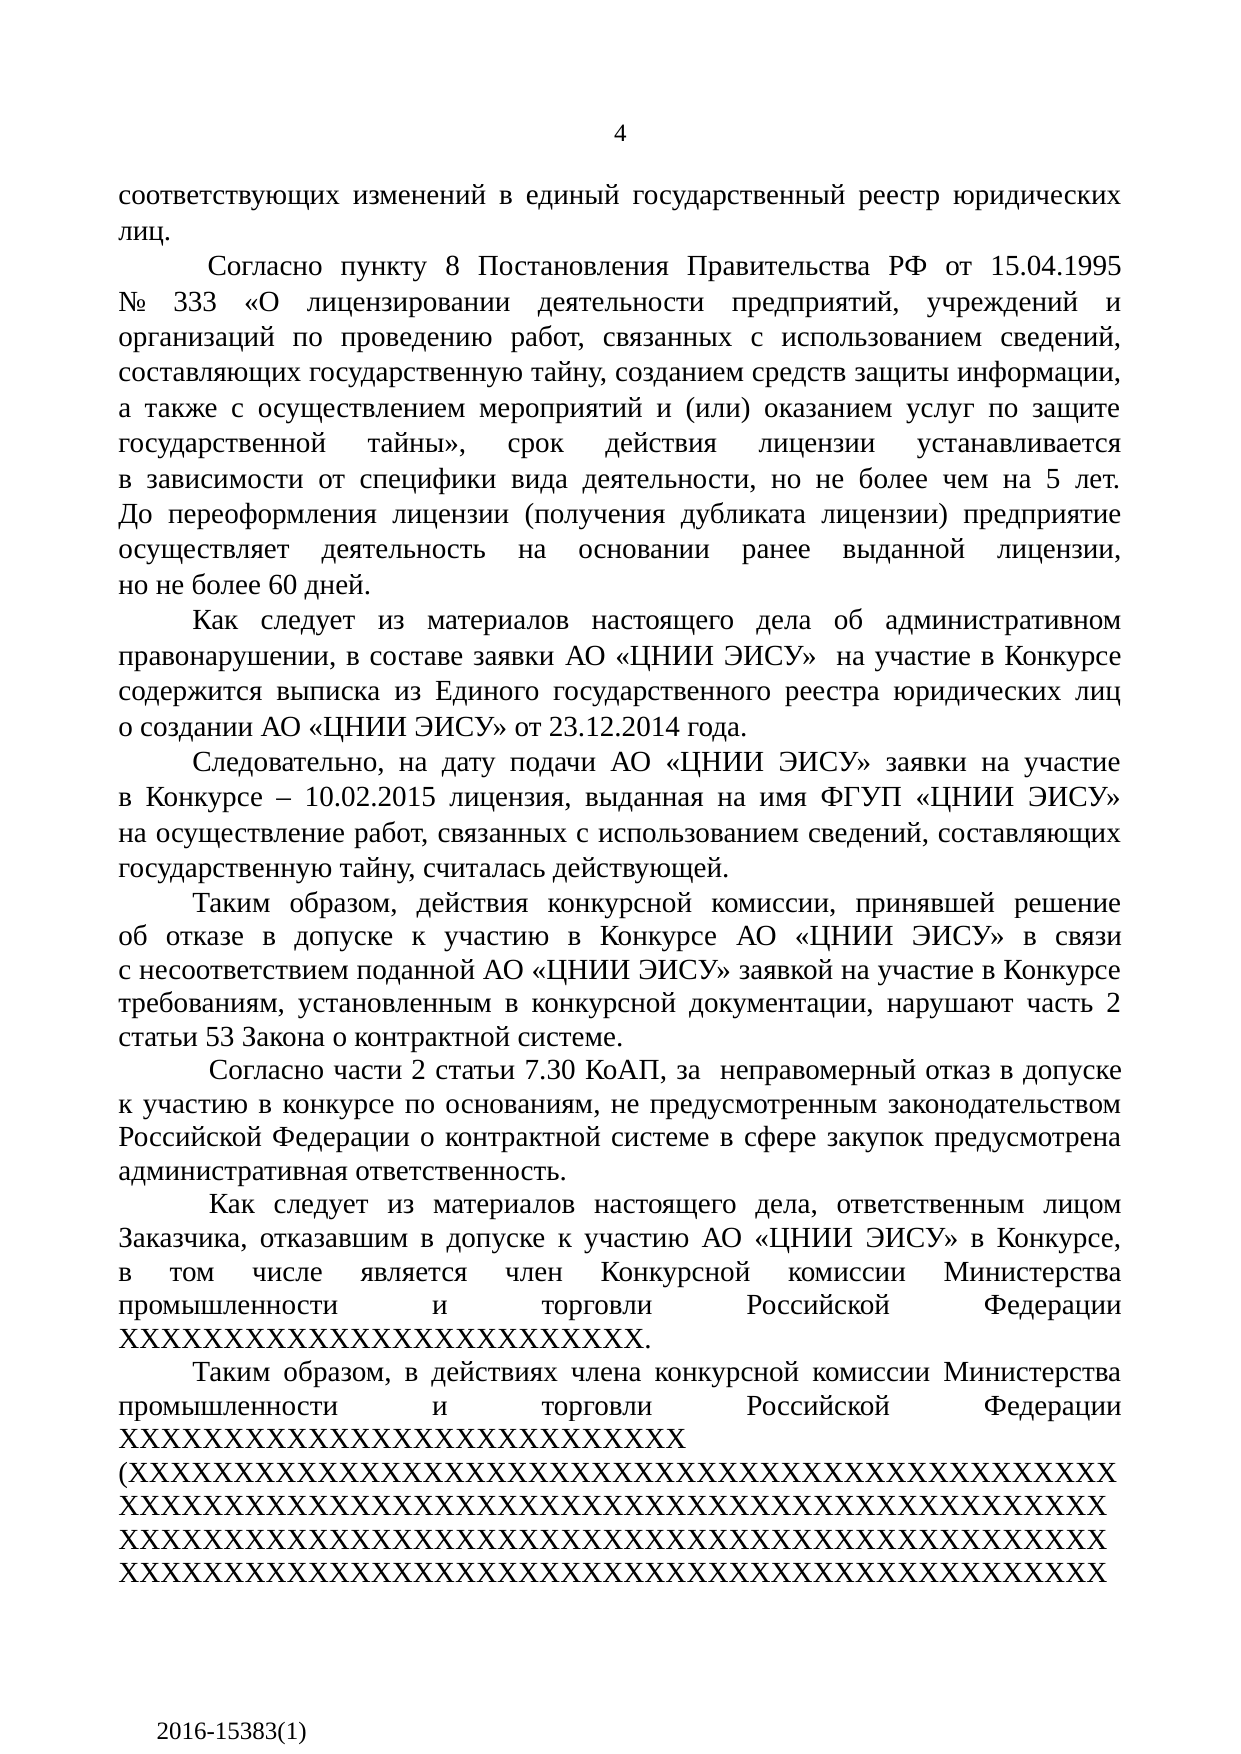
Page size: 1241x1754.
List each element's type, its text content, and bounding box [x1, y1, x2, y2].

text Таким образом, действия конкурсной комиссии, принявшей решение об отказе в допуске к участию в Конкурсе АО «ЦНИИ ЭИСУ» в связи с несоответствием поданной АО «ЦНИИ ЭИСУ» заявкой на участие в Конкурсе требованиям, установленным в конкурсной документации, нарушают часть 2 статьи 53 Закона о контрактной системе. [118, 885, 1122, 1052]
text Согласно пункту 8 Постановления Правительства РФ от 15.04.1995 № 333 «О лицензировании деятельности предприятий, учреждений и организаций по проведению работ, связанных с использованием сведений, составляющих государственную тайну, созданием средств защиты информации, а также с осуществлением мероприятий и (или) оказанием услуг по защите государственной тайны», срок действия лицензии устанавливается в зависимости от специфики вида деятельности, но не более чем на 5 лет. До переоформления лицензии (получения дубликата лицензии) предприятие осуществляет деятельность на основании ранее выданной лицензии, но не более 60 дней. [118, 247, 1122, 601]
text Как следует из материалов настоящего дела об административном правонарушении, в составе заявки АО «ЦНИИ ЭИСУ» на участие в Конкурсе содержится выписка из Единого государственного реестра юридических лиц о создании АО «ЦНИИ ЭИСУ» от 23.12.2014 года. [118, 601, 1122, 743]
text Как следует из материалов настоящего дела, ответственным лицом Заказчика, отказавшим в допуске к участию АО «ЦНИИ ЭИСУ» в Конкурсе, в том числе является член Конкурсной комиссии Министерства промышленности и торговли Российской Федерации XXXXXXXXXXXXXXXXXXXXXXXXX. [118, 1187, 1122, 1354]
text Согласно части 2 статьи 7.30 КоАП, за неправомерный отказ в допуске к участию в конкурсе по основаниям, не предусмотренным законодательством Российской Федерации о контрактной системе в сфере закупок предусмотрена административная ответственность. [118, 1052, 1122, 1187]
text соответствующих изменений в единый государственный реестр юридических лиц. [118, 176, 1122, 247]
text Таким образом, в действиях члена конкурсной комиссии Министерства промышленности и торговли Российской Федерации XXXXXXXXXXXXXXXXXXXXXXXXXXX (XXXXXXXXXXXXXXXXXXXXXXXXXXXXXXXXXXXXXXXXXXXXXXXXXXXXXXXXXXXXXXXXXXXXXXXXXXXXXXXXXXXXXXXXXXXXXXXXXXXXXXXXXXXXXXXXXXXXXXXXXXXXXXXXXXXXXXXXXXXXXXXXXXXXXXXXXXXXXXXXXXXXXXXXXXXXXXXXXXXXXXXXXXXX [118, 1354, 1122, 1589]
text Следовательно, на дату подачи АО «ЦНИИ ЭИСУ» заявки на участие в Конкурсе – 10.02.2015 лицензия, выданная на имя ФГУП «ЦНИИ ЭИСУ» на осуществление работ, связанных с использованием сведений, составляющих государственную тайну, считалась действующей. [118, 743, 1122, 885]
